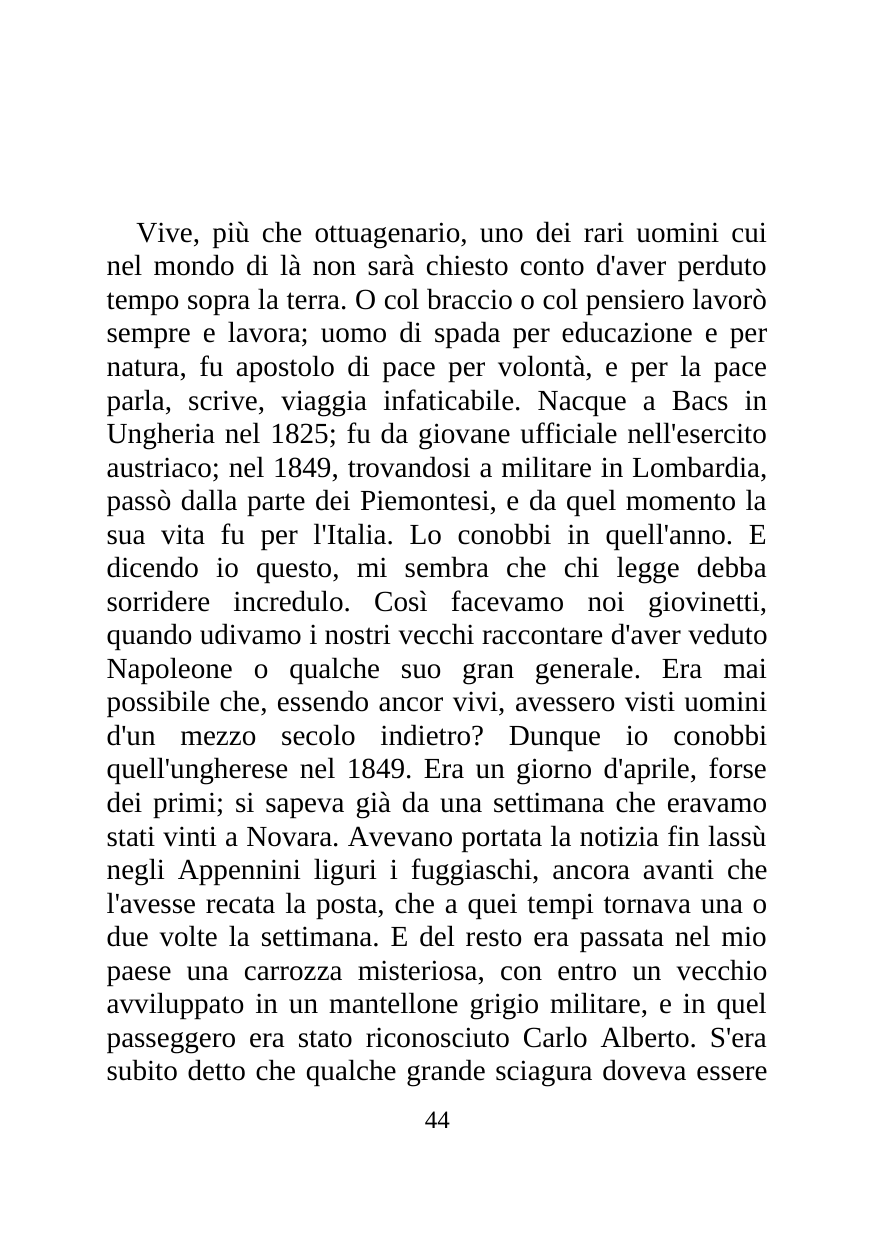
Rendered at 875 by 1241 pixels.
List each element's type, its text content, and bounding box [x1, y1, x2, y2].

text Vive, più che ottuagenario, uno dei rari uomini cui nel mondo di là non sarà chiesto conto d'aver perduto tempo sopra la terra. O col braccio o col pensiero lavorò sempre e lavora; uomo di spada per educazione e per natura, fu apostolo di pace per volontà, e per la pace parla, scrive, viaggia infaticabile. Nacque a Bacs in Ungheria nel 1825; fu da giovane ufficiale nell'esercito austriaco; nel 1849, trovandosi a militare in Lombardia, passò dalla parte dei Piemontesi, e da quel momento la sua vita fu per l'Italia. Lo conobbi in quell'anno. E dicendo io questo, mi sembra che chi legge debba sorridere incredulo. Così facevamo noi giovinetti, quando udivamo i nostri vecchi raccontare d'aver veduto Napoleone o qualche suo gran generale. Era mai possibile che, essendo ancor vivi, avessero visti uomini d'un mezzo secolo indietro? Dunque io conobbi quell'ungherese nel 1849. Era un giorno d'aprile, forse dei primi; si sapeva già da una settimana che eravamo stati vinti a Novara. Avevano portata la notizia fin lassù negli Appennini liguri i fuggiaschi, ancora avanti che l'avesse recata la posta, che a quei tempi tornava una o due volte la settimana. E del resto era passata nel mio paese una carrozza misteriosa, con entro un vecchio avviluppato in un mantellone grigio militare, e in quel passeggero era stato riconosciuto Carlo Alberto. S'era subito detto che qualche grande sciagura doveva essere [106, 215, 768, 1087]
